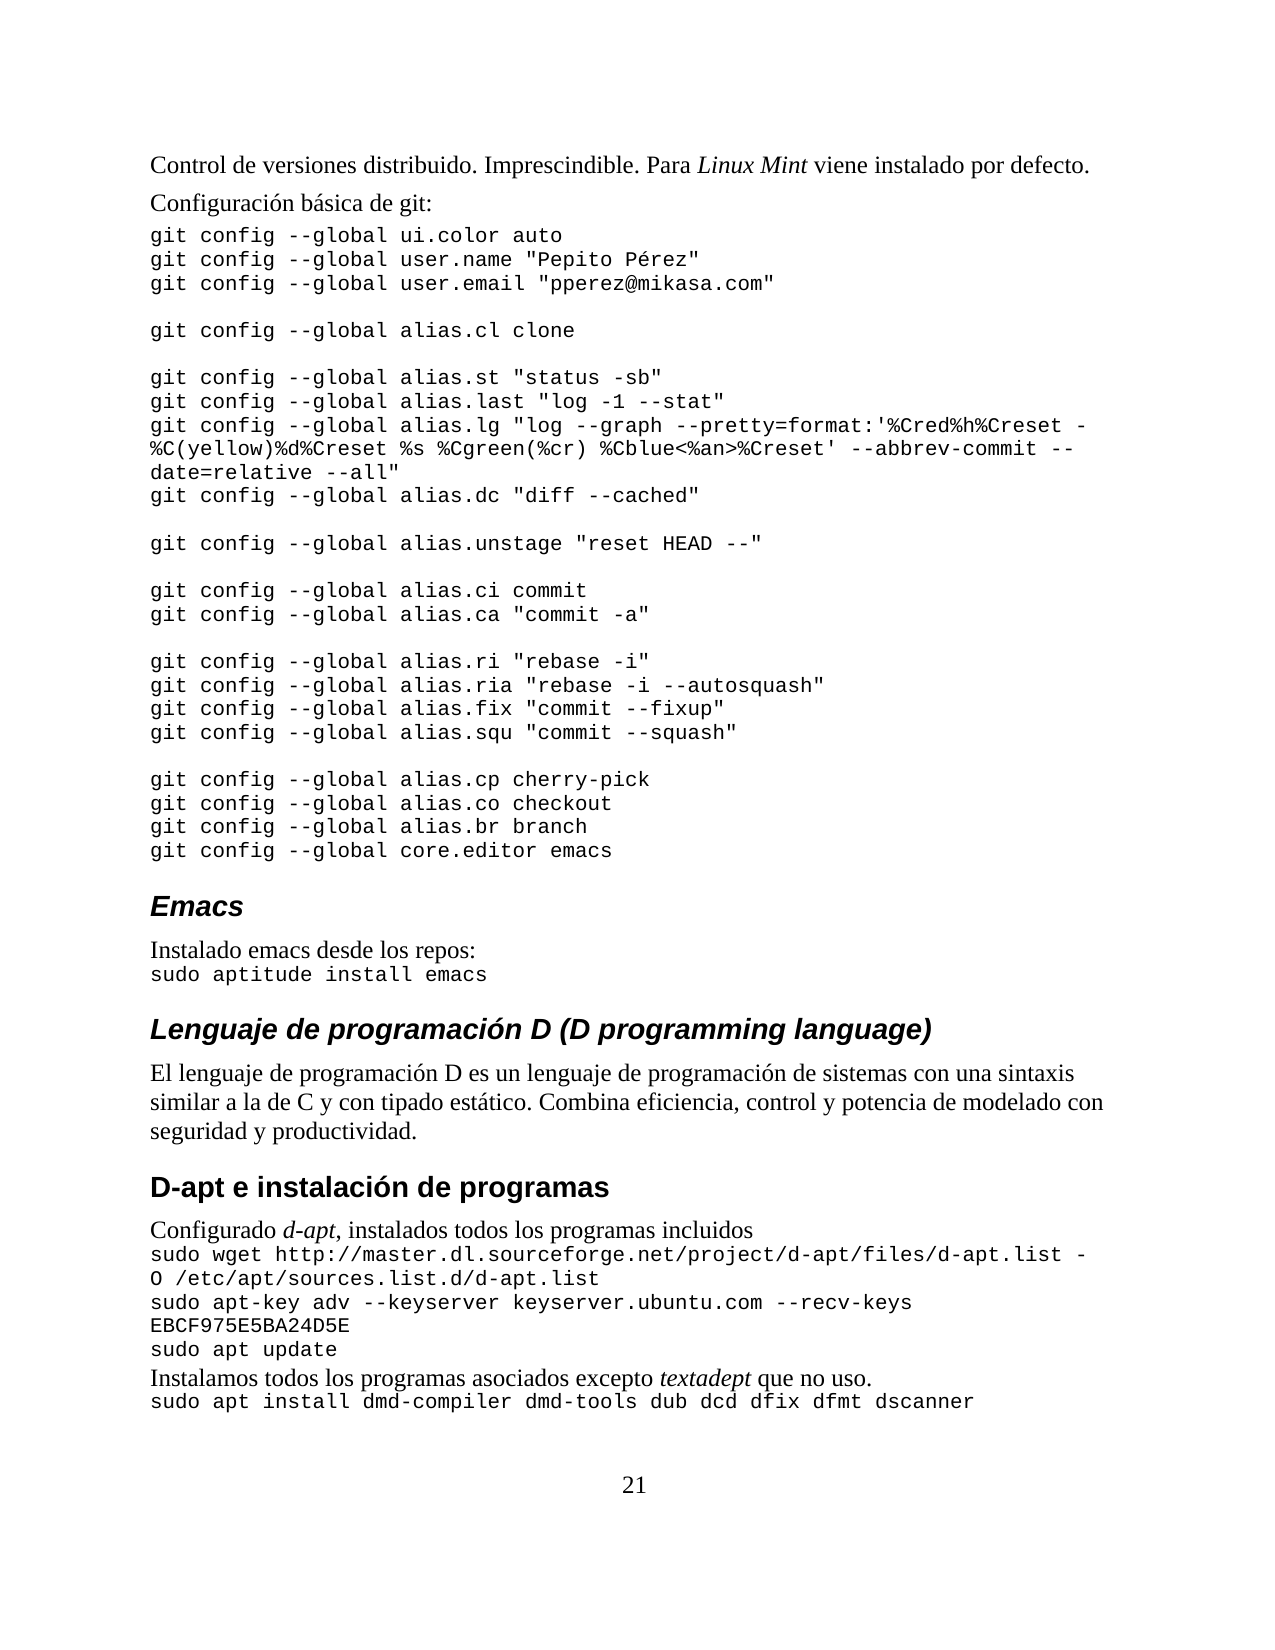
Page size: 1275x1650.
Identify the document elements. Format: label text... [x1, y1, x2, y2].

text Configurado d-apt, instalados todos los programas incluidos [150, 1216, 1125, 1244]
text git config --global alias.cl clone [150, 320, 1125, 344]
text git config --global user.email "pperez@mikasa.com" [150, 273, 1125, 296]
subtitle Lenguaje de programación D (D programming language) [150, 1012, 1125, 1046]
text git config --global ui.color auto [150, 225, 1125, 249]
text git config --global core.editor emacs [150, 840, 1125, 864]
subtitle D-apt e instalación de programas [150, 1169, 1125, 1203]
text git config --global alias.unstage "reset HEAD --" [150, 533, 1125, 556]
text Instalado emacs desde los repos: [150, 935, 1125, 964]
text Instalamos todos los programas asociados excepto textadept que no uso. [150, 1363, 1125, 1391]
text git config --global alias.cp cherry-pick [150, 769, 1125, 793]
text git config --global alias.st "status -sb" [150, 367, 1125, 391]
text git config --global alias.ri "rebase -i" [150, 651, 1125, 675]
text git config --global alias.br branch [150, 817, 1125, 840]
text git config --global alias.ria "rebase -i --autosquash" [150, 675, 1125, 698]
text git config --global alias.ca "commit -a" [150, 604, 1125, 627]
text git config --global alias.fix "commit --fixup" [150, 698, 1125, 722]
text sudo wget http://master.dl.sourceforge.net/project/d-apt/files/d-apt.list -O /etc/apt/sources.list.d/d-apt.list [150, 1244, 1125, 1292]
text git config --global alias.co checkout [150, 793, 1125, 817]
text sudo aptitude install emacs [150, 964, 1125, 987]
text git config --global alias.dc "diff --cached" [150, 486, 1125, 509]
text sudo apt install dmd-compiler dmd-tools dub dcd dfix dfmt dscanner [150, 1391, 1125, 1415]
text git config --global alias.ci commit [150, 580, 1125, 604]
text sudo apt-key adv --keyserver keyserver.ubuntu.com --recv-keys EBCF975E5BA24D5E [150, 1292, 1125, 1339]
text git config --global alias.lg "log --graph --pretty=format:'%Cred%h%Creset -%C(yellow)%d%Creset %s %Cgreen(%cr) %Cblue<%an>%Creset' --abbrev-commit --date=relative --all" [150, 414, 1125, 486]
subtitle Emacs [150, 889, 1125, 922]
text Configuración básica de git: [150, 188, 1125, 216]
text El lenguaje de programación D es un lenguaje de programación de sistemas con una sintaxis similar a la de C y con tipado estático. Combina eficiencia, control y potencia de modelado con seguridad y productividad. [150, 1058, 1125, 1144]
text git config --global alias.last "log -1 --stat" [150, 391, 1125, 414]
text git config --global alias.squ "commit --squash" [150, 722, 1125, 746]
text git config --global user.name "Pepito Pérez" [150, 249, 1125, 273]
text Control de versiones distribuido. Imprescindible. Para Linux Mint viene instalado por defecto. [150, 150, 1125, 179]
text sudo apt update [150, 1339, 1125, 1363]
